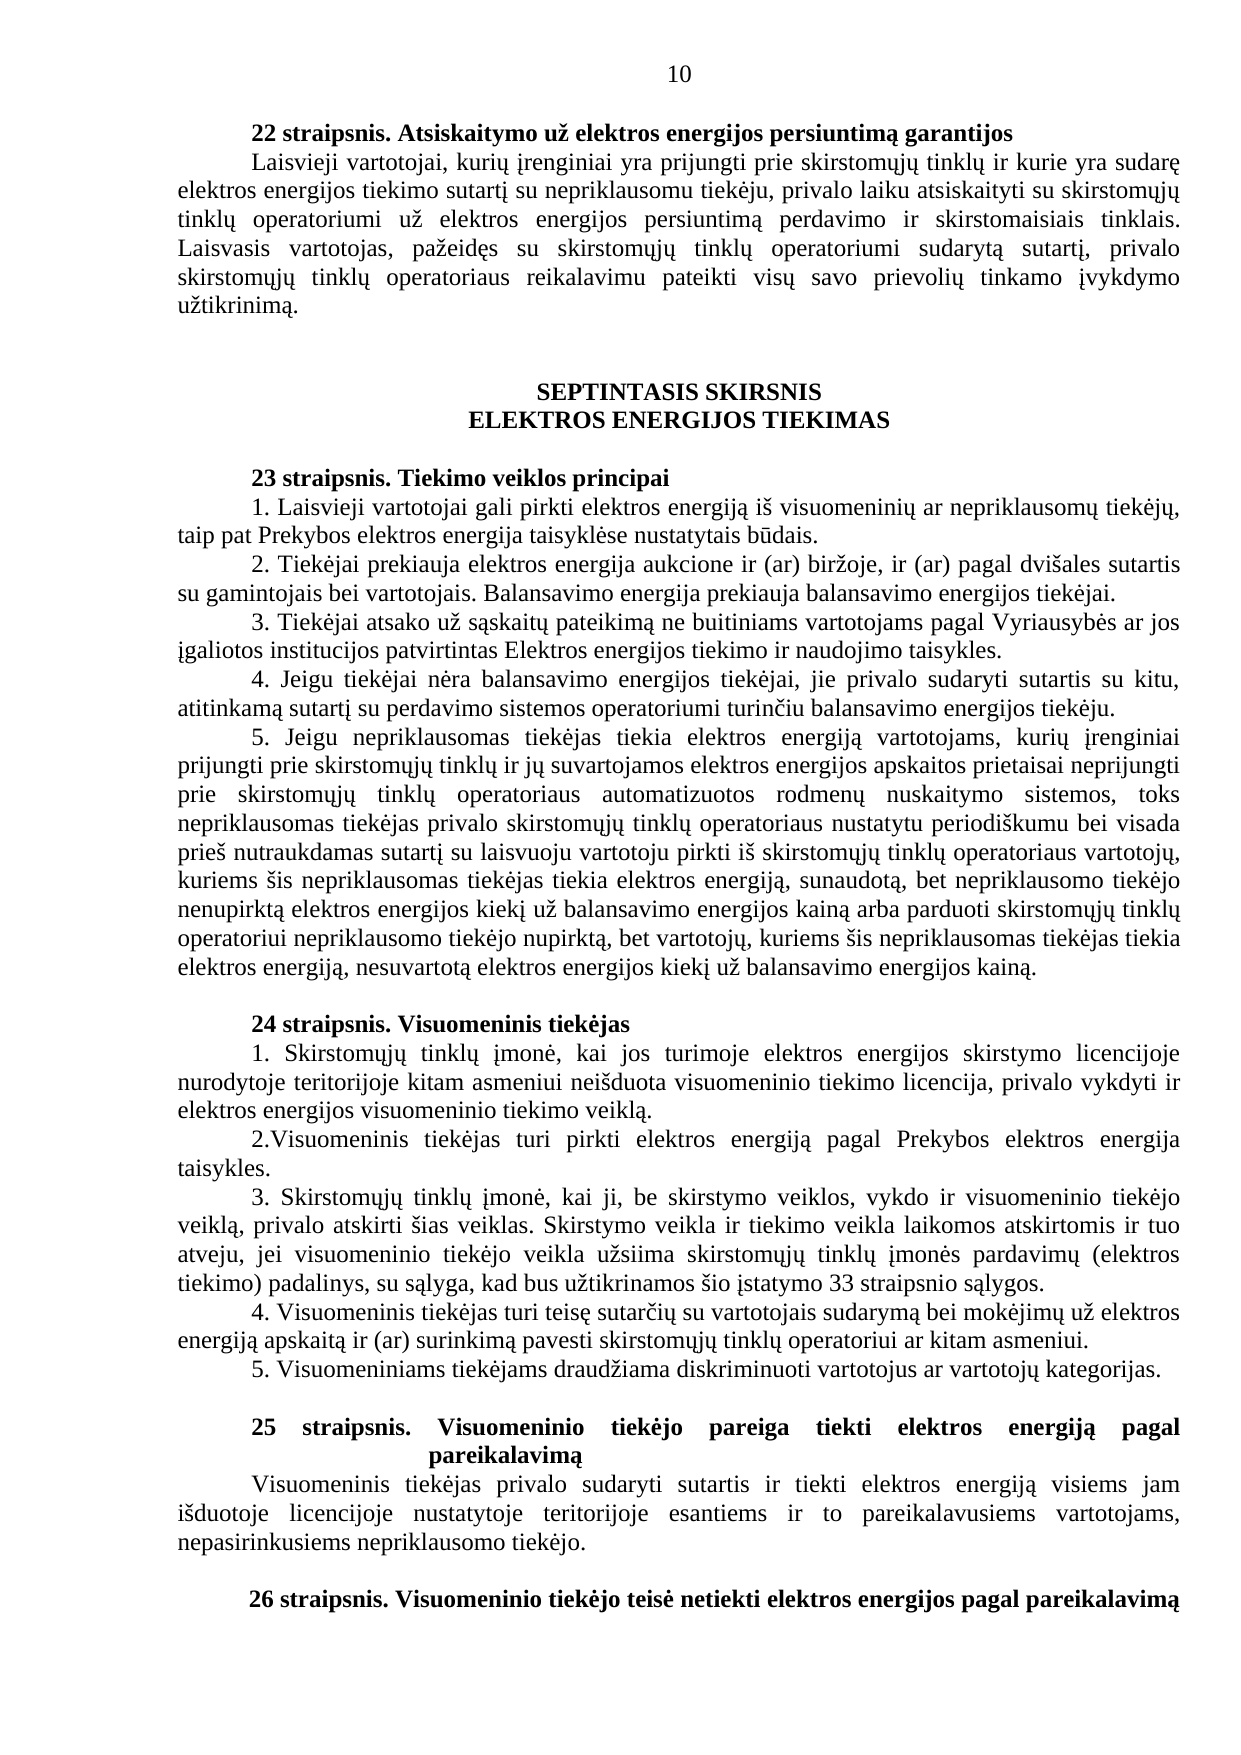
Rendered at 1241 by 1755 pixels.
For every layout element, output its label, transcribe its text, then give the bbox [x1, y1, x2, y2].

text 2.Visuomeninis tiekėjas turi pirkti elektros energiją pagal Prekybos elektros energija taisykles. [177, 1124, 1181, 1182]
text Laisvieji vartotojai, kurių įrenginiai yra prijungti prie skirstomųjų tinklų ir kurie yra sudarę elektros energijos tiekimo sutartį su nepriklausomu tiekėju, privalo laiku atsiskaityti su skirstomųjų tinklų operatoriumi už elektros energijos persiuntimą perdavimo ir skirstomaisiais tinklais. Laisvasis vartotojas, pažeidęs su skirstomųjų tinklų operatoriumi sudarytą sutartį, privalo skirstomųjų tinklų operatoriaus reikalavimu pateikti visų savo prievolių tinkamo įvykdymo užtikrinimą. [177, 147, 1181, 319]
text 25 straipsnis. Visuomeninio tiekėjo pareiga tiekti elektros energiją pagal pareikalavimą [251, 1412, 1181, 1469]
text 4. Visuomeninis tiekėjas turi teisę sutarčių su vartotojais sudarymą bei mokėjimų už elektros energiją apskaitą ir (ar) surinkimą pavesti skirstomųjų tinklų operatoriui ar kitam asmeniui. [177, 1297, 1181, 1354]
text 5. Jeigu nepriklausomas tiekėjas tiekia elektros energiją vartotojams, kurių įrenginiai prijungti prie skirstomųjų tinklų ir jų suvartojamos elektros energijos apskaitos prietaisai neprijungti prie skirstomųjų tinklų operatoriaus automatizuotos rodmenų nuskaitymo sistemos, toks nepriklausomas tiekėjas privalo skirstomųjų tinklų operatoriaus nustatytu periodiškumu bei visada prieš nutraukdamas sutartį su laisvuoju vartotoju pirkti iš skirstomųjų tinklų operatoriaus vartotojų, kuriems šis nepriklausomas tiekėjas tiekia elektros energiją, sunaudotą, bet nepriklausomo tiekėjo nenupirktą elektros energijos kiekį už balansavimo energijos kainą arba parduoti skirstomųjų tinklų operatoriui nepriklausomo tiekėjo nupirktą, bet vartotojų, kuriems šis nepriklausomas tiekėjas tiekia elektros energiją, nesuvartotą elektros energijos kiekį už balansavimo energijos kainą. [177, 722, 1181, 981]
text 3. Skirstomųjų tinklų įmonė, kai ji, be skirstymo veiklos, vykdo ir visuomeninio tiekėjo veiklą, privalo atskirti šias veiklas. Skirstymo veikla ir tiekimo veikla laikomos atskirtomis ir tuo atveju, jei visuomeninio tiekėjo veikla užsiima skirstomųjų tinklų įmonės pardavimų (elektros tiekimo) padalinys, su sąlyga, kad bus užtikrinamos šio įstatymo 33 straipsnio sąlygos. [177, 1182, 1181, 1297]
text 2. Tiekėjai prekiauja elektros energija aukcione ir (ar) biržoje, ir (ar) pagal dvišales sutartis su gamintojais bei vartotojais. Balansavimo energija prekiauja balansavimo energijos tiekėjai. [177, 549, 1181, 607]
text 26 straipsnis. Visuomeninio tiekėjo teisė netiekti elektros energijos pagal pareikalavimą [248, 1584, 1181, 1613]
text Visuomeninis tiekėjas privalo sudaryti sutartis ir tiekti elektros energiją visiems jam išduotoje licencijoje nustatytoje teritorijoje esantiems ir to pareikalavusiems vartotojams, nepasirinkusiems nepriklausomo tiekėjo. [177, 1469, 1181, 1556]
text 1. Skirstomųjų tinklų įmonė, kai jos turimoje elektros energijos skirstymo licencijoje nurodytoje teritorijoje kitam asmeniui neišduota visuomeninio tiekimo licencija, privalo vykdyti ir elektros energijos visuomeninio tiekimo veiklą. [177, 1038, 1181, 1124]
text 24 straipsnis. Visuomeninis tiekėjas [177, 1009, 1181, 1038]
text 1. Laisvieji vartotojai gali pirkti elektros energiją iš visuomeninių ar nepriklausomų tiekėjų, taip pat Prekybos elektros energija taisyklėse nustatytais būdais. [177, 492, 1181, 549]
text 22 straipsnis. Atsiskaitymo už elektros energijos persiuntimą garantijos [177, 118, 1181, 147]
text 3. Tiekėjai atsako už sąskaitų pateikimą ne buitiniams vartotojams pagal Vyriausybės ar jos įgaliotos institucijos patvirtintas Elektros energijos tiekimo ir naudojimo taisykles. [177, 607, 1181, 664]
text 23 straipsnis. Tiekimo veiklos principai [177, 463, 1181, 492]
text ELEKTROS ENERGIJOS TIEKIMAS [177, 406, 1181, 434]
text 4. Jeigu tiekėjai nėra balansavimo energijos tiekėjai, jie privalo sudaryti sutartis su kitu, atitinkamą sutartį su perdavimo sistemos operatoriumi turinčiu balansavimo energijos tiekėju. [177, 664, 1181, 722]
text 5. Visuomeniniams tiekėjams draudžiama diskriminuoti vartotojus ar vartotojų kategorijas. [177, 1354, 1181, 1383]
text SEPTINTASIS SKIRSNIS [177, 377, 1181, 406]
